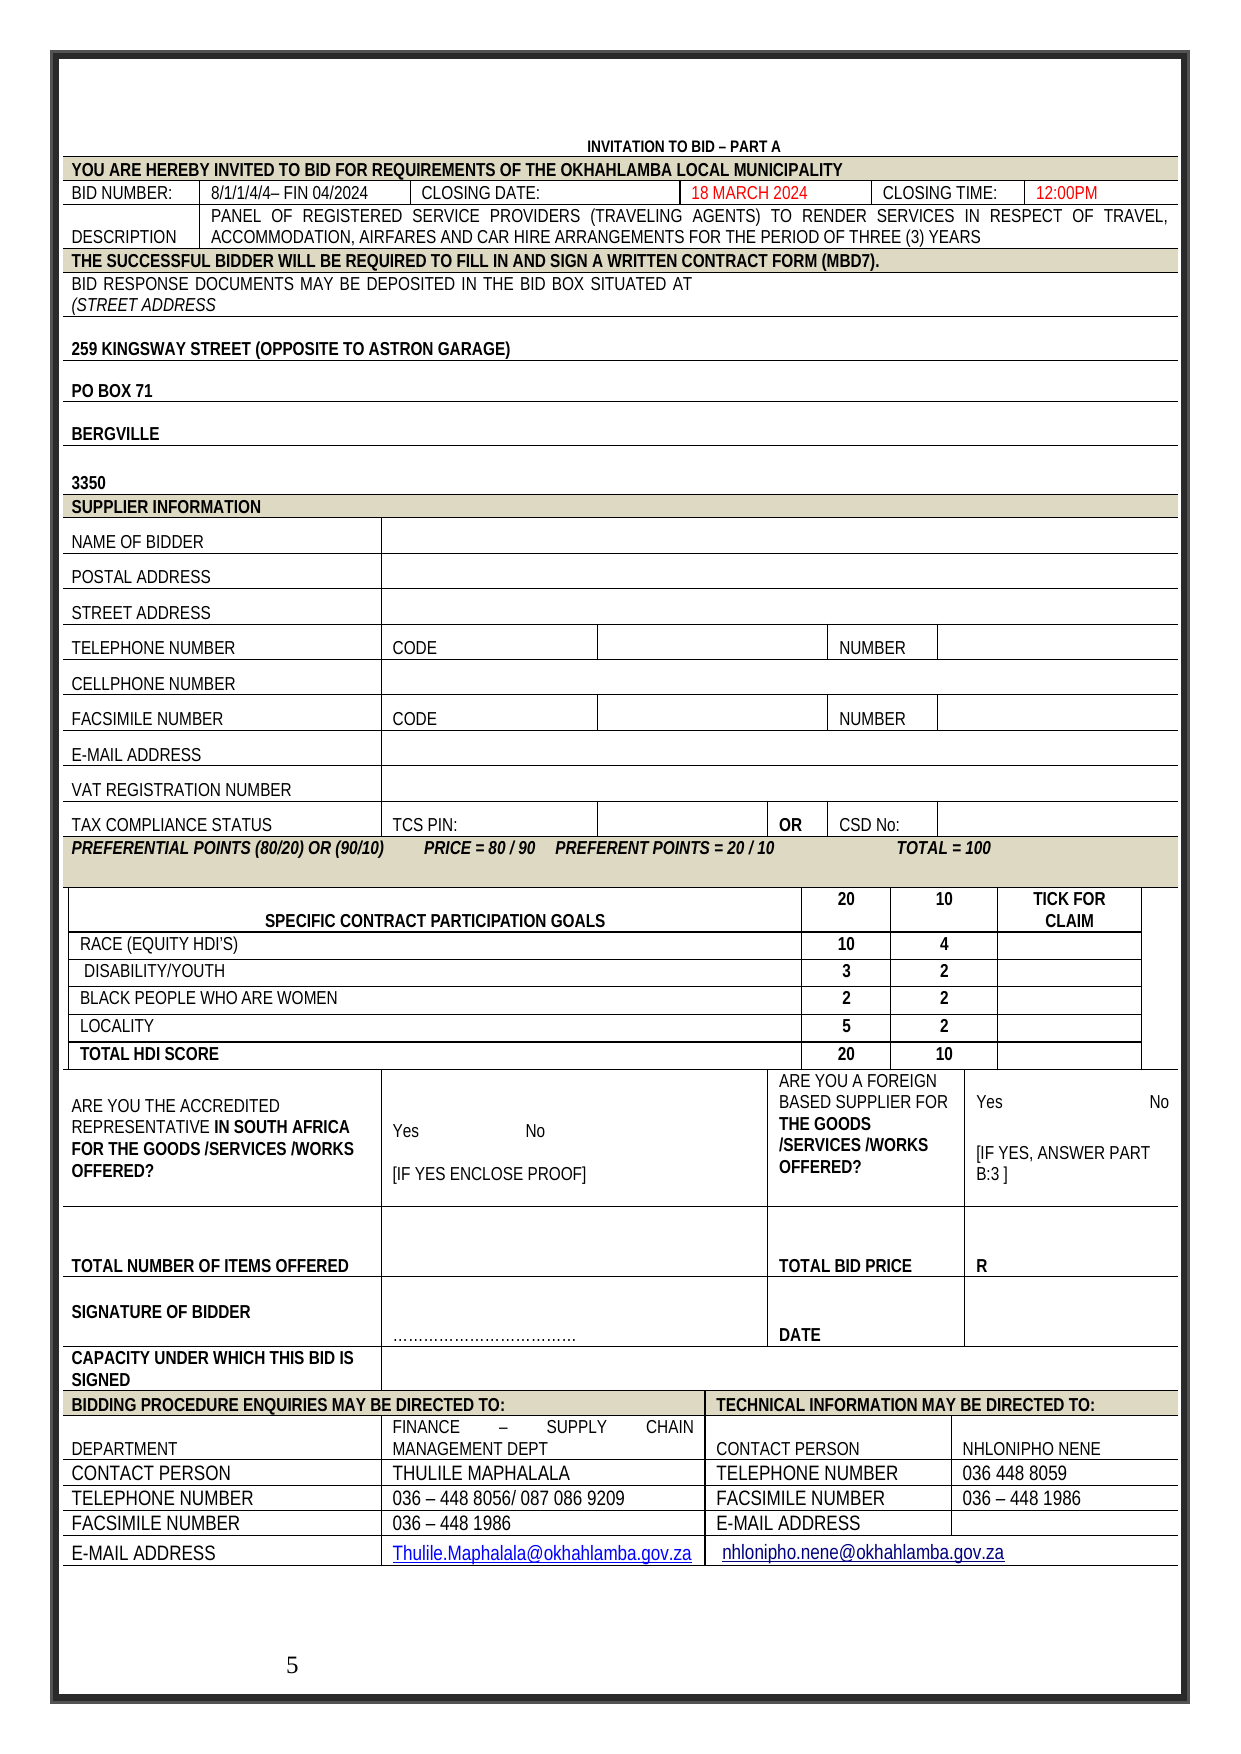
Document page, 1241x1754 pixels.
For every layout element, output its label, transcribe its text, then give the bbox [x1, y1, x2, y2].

table_cell BID NUMBER: [63, 181, 199, 204]
table_cell SUPPLIER INFORMATION [63, 495, 1178, 517]
table_cell E-MAIL ADDRESS [63, 1536, 381, 1565]
table_cell 036 – 448 8056/ 087 086 9209 [382, 1486, 704, 1510]
table_cell [382, 660, 1178, 694]
table_cell [998, 1015, 1141, 1041]
table_cell Thulile.Maphalala@okhahlamba.gov.za [382, 1536, 704, 1565]
table_cell [382, 589, 1178, 623]
table_cell [1142, 931, 1178, 959]
table_cell SPECIFIC CONTRACT PARTICIPATION GOALS [69, 888, 801, 931]
table_cell 2 [891, 960, 997, 986]
table_cell [598, 625, 827, 659]
table_cell [952, 1511, 1178, 1535]
table_cell CONTACT PERSON [63, 1460, 381, 1484]
table_cell [965, 1277, 1178, 1346]
table_cell 10 [891, 888, 997, 931]
table_cell SIGNATURE OF BIDDER [63, 1277, 381, 1346]
table_cell FACSIMILE NUMBER [63, 695, 381, 730]
table_cell TCS PIN: [382, 802, 597, 836]
table_cell [63, 959, 68, 986]
table_cell [768, 273, 1178, 316]
table_cell PO BOX 71 [63, 361, 1178, 401]
table_cell 18 MARCH 2024 [681, 181, 871, 204]
table_cell TECHNICAL INFORMATION MAY BE DIRECTED TO: [706, 1391, 1178, 1415]
table_cell TOTAL HDI SCORE [69, 1043, 801, 1069]
table_cell NAME OF BIDDER [63, 518, 381, 553]
table_cell CODE [382, 695, 597, 730]
table_cell [1142, 959, 1178, 986]
table_cell [598, 802, 767, 836]
table_cell 2 [802, 987, 890, 1014]
table_cell NUMBER [828, 695, 937, 730]
table_cell [938, 695, 1178, 730]
table_cell NUMBER [828, 625, 937, 659]
table_cell [63, 1014, 68, 1041]
table_cell [382, 766, 1178, 801]
table_cell 036 448 8059 [952, 1460, 1178, 1484]
table_cell FINANCE – SUPPLY CHAIN MANAGEMENT DEPT [382, 1416, 704, 1459]
table_cell 3350 [63, 446, 1178, 493]
table_cell TELEPHONE NUMBER [63, 625, 381, 659]
table_cell TOTAL NUMBER OF ITEMS OFFERED [63, 1207, 381, 1276]
table_cell OR [768, 802, 827, 836]
table_cell FACSIMILE NUMBER [706, 1486, 951, 1510]
table_cell [382, 1207, 767, 1276]
table_cell 10 [802, 933, 890, 959]
table_cell FACSIMILE NUMBER [63, 1511, 381, 1535]
table_cell TELEPHONE NUMBER [706, 1460, 951, 1484]
table_cell TAX COMPLIANCE STATUS [63, 802, 381, 836]
table_cell 4 [891, 933, 997, 959]
table_cell STREET ADDRESS [63, 589, 381, 623]
table_cell ARE YOU THE ACCREDITED REPRESENTATIVE IN SOUTH AFRICA FOR THE GOODS /SERVICES /WORKS OFFERED? [63, 1070, 381, 1206]
table_cell [63, 888, 68, 931]
table_cell CONTACT PERSON [706, 1416, 951, 1459]
table_cell THULILE MAPHALALA [382, 1460, 704, 1484]
table_cell CODE [382, 625, 597, 659]
table_cell DATE [768, 1277, 964, 1346]
table_cell 5 [802, 1015, 890, 1041]
table_cell [1142, 1014, 1178, 1041]
table_cell DISABILITY/YOUTH [69, 960, 801, 986]
table_header YOU ARE HEREBY INVITED TO BID FOR REQUIREMENTS OF THE OKHAHLAMBA LOCAL MUNICIPALITY [63, 157, 1178, 180]
table_cell POSTAL ADDRESS [63, 554, 381, 588]
table_cell CAPACITY UNDER WHICH THIS BID IS SIGNED [63, 1347, 381, 1390]
table_cell PREFERENTIAL POINTS (80/20) OR (90/10) PRICE = 80 / 90 PREFERENT POINTS = 20 / 10 TOTAL = 100 [63, 837, 1178, 887]
table_cell ARE YOU A FOREIGN BASED SUPPLIER FOR THE GOODS /SERVICES /WORKS OFFERED? [768, 1070, 964, 1206]
table_cell BERGVILLE [63, 402, 1178, 445]
table_cell 12:00PM [1025, 181, 1178, 204]
table_cell TICK FOR CLAIM [998, 888, 1141, 931]
table_cell [705, 273, 768, 316]
table_cell [382, 1347, 1178, 1390]
table_cell 20 [802, 888, 890, 931]
table_cell CLOSING TIME: [872, 181, 1024, 204]
table_cell 3 [802, 960, 890, 986]
table_cell [1142, 1041, 1178, 1069]
table_cell [598, 695, 827, 730]
table_cell RACE (EQUITY HDI’S) [69, 933, 801, 959]
table_cell [998, 1043, 1141, 1069]
table_cell E-MAIL ADDRESS [63, 731, 381, 765]
table_cell [938, 625, 1178, 659]
table_cell [63, 986, 68, 1014]
table_cell [1142, 986, 1178, 1014]
table_cell 036 – 448 1986 [952, 1486, 1178, 1510]
table_cell [998, 960, 1141, 986]
table_cell [382, 554, 1178, 588]
table_cell BIDDING PROCEDURE ENQUIRIES MAY BE DIRECTED TO: [63, 1391, 704, 1415]
table_cell THE SUCCESSFUL BIDDER WILL BE REQUIRED TO FILL IN AND SIGN A WRITTEN CONTRACT FORM (MBD7). [63, 249, 1178, 272]
table_cell 10 [891, 1043, 997, 1069]
table_cell NHLONIPHO NENE [952, 1416, 1178, 1459]
table_cell 2 [891, 987, 997, 1014]
table_cell E-MAIL ADDRESS [706, 1511, 951, 1535]
table_cell R [965, 1207, 1178, 1276]
table_cell CSD No: [828, 802, 937, 836]
table_cell [998, 987, 1141, 1014]
table_cell 8/1/1/4/4– FIN 04/2024 [200, 181, 410, 204]
table_cell [938, 802, 1178, 836]
table_cell DESCRIPTION [63, 205, 199, 248]
table_cell BID RESPONSE DOCUMENTS MAY BE DEPOSITED IN THE BID BOX SITUATED AT (STREET ADDRESS [63, 273, 705, 316]
text INVITATION TO BID – PART A [231, 140, 1122, 156]
table_cell 259 KINGSWAY STREET (OPPOSITE TO ASTRON GARAGE) [63, 317, 1178, 360]
table_cell CELLPHONE NUMBER [63, 660, 381, 694]
table_cell [63, 931, 68, 959]
table_cell Yes No [IF YES, ANSWER PART B:3 ] [965, 1070, 1178, 1206]
table_cell [63, 1041, 68, 1069]
table_cell TOTAL BID PRICE [768, 1207, 964, 1276]
table_cell 2 [891, 1015, 997, 1041]
table_cell CLOSING DATE: [411, 181, 679, 204]
table_cell ……………………………… [382, 1277, 767, 1346]
table_cell [382, 731, 1178, 765]
table_cell PANEL OF REGISTERED SERVICE PROVIDERS (TRAVELING AGENTS) TO RENDER SERVICES IN RESPECT OF TRAVEL, ACCOMMODATION, AIRFARES AND CAR HIRE ARRANGEMENTS FOR THE PERIOD OF THREE (3) YEARS [200, 205, 1178, 248]
table_cell TELEPHONE NUMBER [63, 1486, 381, 1510]
table_cell [1142, 888, 1178, 931]
table_cell LOCALITY [69, 1015, 801, 1041]
table_cell DEPARTMENT [63, 1416, 381, 1459]
table_cell 20 [802, 1043, 890, 1069]
table_cell [998, 933, 1141, 959]
table_cell BLACK PEOPLE WHO ARE WOMEN [69, 987, 801, 1014]
table_cell nhlonipho.nene@okhahlamba.gov.za [706, 1536, 1178, 1565]
table_cell Yes No [IF YES ENCLOSE PROOF] [382, 1070, 767, 1206]
table_cell 036 – 448 1986 [382, 1511, 704, 1535]
table_cell [382, 518, 1178, 553]
table_cell VAT REGISTRATION NUMBER [63, 766, 381, 801]
